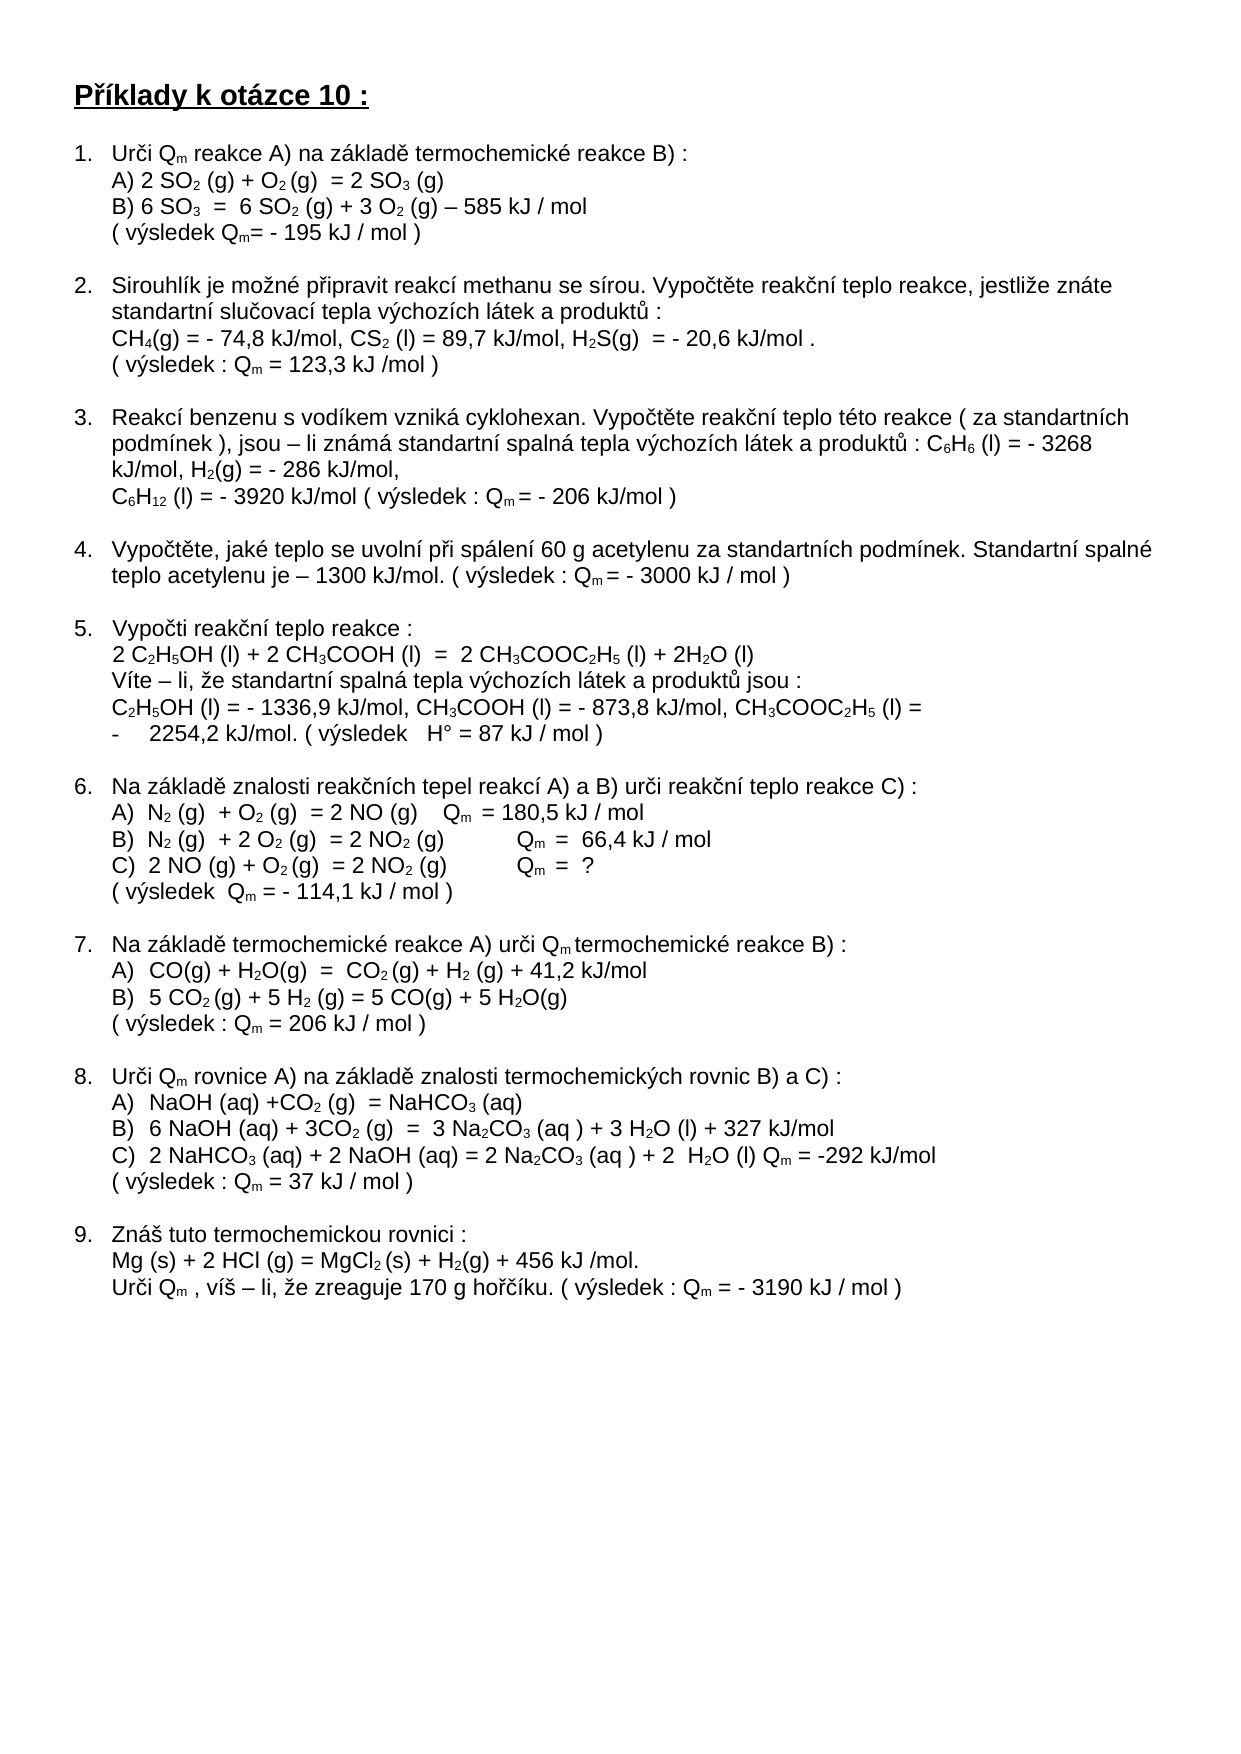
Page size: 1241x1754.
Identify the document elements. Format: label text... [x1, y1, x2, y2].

text ( výsledek Qm = - 114,1 kJ / mol ) [111, 878, 1167, 904]
list CO(g) + H2O(g) = CO2 (g) + H2 (g) + 41,2 kJ/mol [111, 957, 1167, 984]
list 2 NaHCO3 (aq) + 2 NaOH (aq) = 2 Na2CO3 (aq ) + 2 H2O (l) Qm = -292 kJ/mol [111, 1142, 1167, 1168]
text B) 6 SO3 = 6 SO2 (g) + 3 O2 (g) – 585 kJ / mol [111, 193, 1167, 219]
list Sirouhlík je možné připravit reakcí methanu se sírou. Vypočtěte reakční teplo reakce, jestliže znáte standartní slučovací tepla výchozích látek a produktů : [74, 272, 1167, 325]
text B) N2 (g) + 2 O2 (g) = 2 NO2 (g) Qm = 66,4 kJ / mol [111, 826, 1167, 852]
text 5. Vypočti reakční teplo reakce : 2 C2H5OH (l) + 2 CH3COOH (l) = 2 CH3COOC2H5 (l) + 2H2O (l) [74, 614, 1167, 667]
text A) 2 SO2 (g) + O2 (g) = 2 SO3 (g) [111, 167, 1167, 193]
text A) N2 (g) + O2 (g) = 2 NO (g) Qm = 180,5 kJ / mol [111, 799, 1167, 826]
list Urči Qm rovnice A) na základě znalosti termochemických rovnic B) a C) : [74, 1063, 1167, 1089]
text Víte – li, že standartní spalná tepla výchozích látek a produktů jsou : C2H5OH (l) = - 1336,9 kJ/mol, CH3COOH (l) = - 873,8 kJ/mol, CH3COOC2H5 (l) = [111, 667, 1167, 720]
list 5 CO2 (g) + 5 H2 (g) = 5 CO(g) + 5 H2O(g) [111, 984, 1167, 1010]
text ( výsledek Qm= - 195 kJ / mol ) [111, 219, 1167, 246]
list Na základě znalosti reakčních tepel reakcí A) a B) urči reakční teplo reakce C) : [74, 773, 1167, 799]
list Znáš tuto termochemickou rovnici : [74, 1221, 1167, 1247]
text Mg (s) + 2 HCl (g) = MgCl2 (s) + H2(g) + 456 kJ /mol. [74, 1247, 1167, 1273]
list NaOH (aq) +CO2 (g) = NaHCO3 (aq) [111, 1089, 1167, 1115]
list Na základě termochemické reakce A) urči Qm termochemické reakce B) : [74, 931, 1167, 957]
list 6 NaOH (aq) + 3CO2 (g) = 3 Na2CO3 (aq ) + 3 H2O (l) + 327 kJ/mol [111, 1115, 1167, 1142]
list 2254,2 kJ/mol. ( výsledek H° = 87 kJ / mol ) [111, 720, 1167, 746]
list Urči Qm reakce A) na základě termochemické reakce B) : [74, 140, 1167, 167]
text Příklady k otázce 10 : [74, 78, 1167, 111]
text CH4(g) = - 74,8 kJ/mol, CS2 (l) = 89,7 kJ/mol, H2S(g) = - 20,6 kJ/mol . [111, 325, 1167, 351]
text C) 2 NO (g) + O2 (g) = 2 NO2 (g) Qm = ? [111, 852, 1167, 878]
text ( výsledek : Qm = 123,3 kJ /mol ) [111, 351, 1167, 377]
text Urči Qm , víš – li, že zreaguje 170 g hořčíku. ( výsledek : Qm = - 3190 kJ / mol ) [74, 1273, 1167, 1300]
text ( výsledek : Qm = 37 kJ / mol ) [111, 1168, 1167, 1194]
list Reakcí benzenu s vodíkem vzniká cyklohexan. Vypočtěte reakční teplo této reakce ( za standartních podmínek ), jsou – li známá standartní spalná tepla výchozích látek a produktů : C6H6 (l) = - 3268 kJ/mol, H2(g) = - 286 kJ/mol, [74, 404, 1167, 483]
list Vypočtěte, jaké teplo se uvolní při spálení 60 g acetylenu za standartních podmínek. Standartní spalné teplo acetylenu je – 1300 kJ/mol. ( výsledek : Qm = - 3000 kJ / mol ) [74, 536, 1167, 588]
text ( výsledek : Qm = 206 kJ / mol ) [111, 1010, 1167, 1036]
text C6H12 (l) = - 3920 kJ/mol ( výsledek : Qm = - 206 kJ/mol ) [111, 483, 1167, 509]
